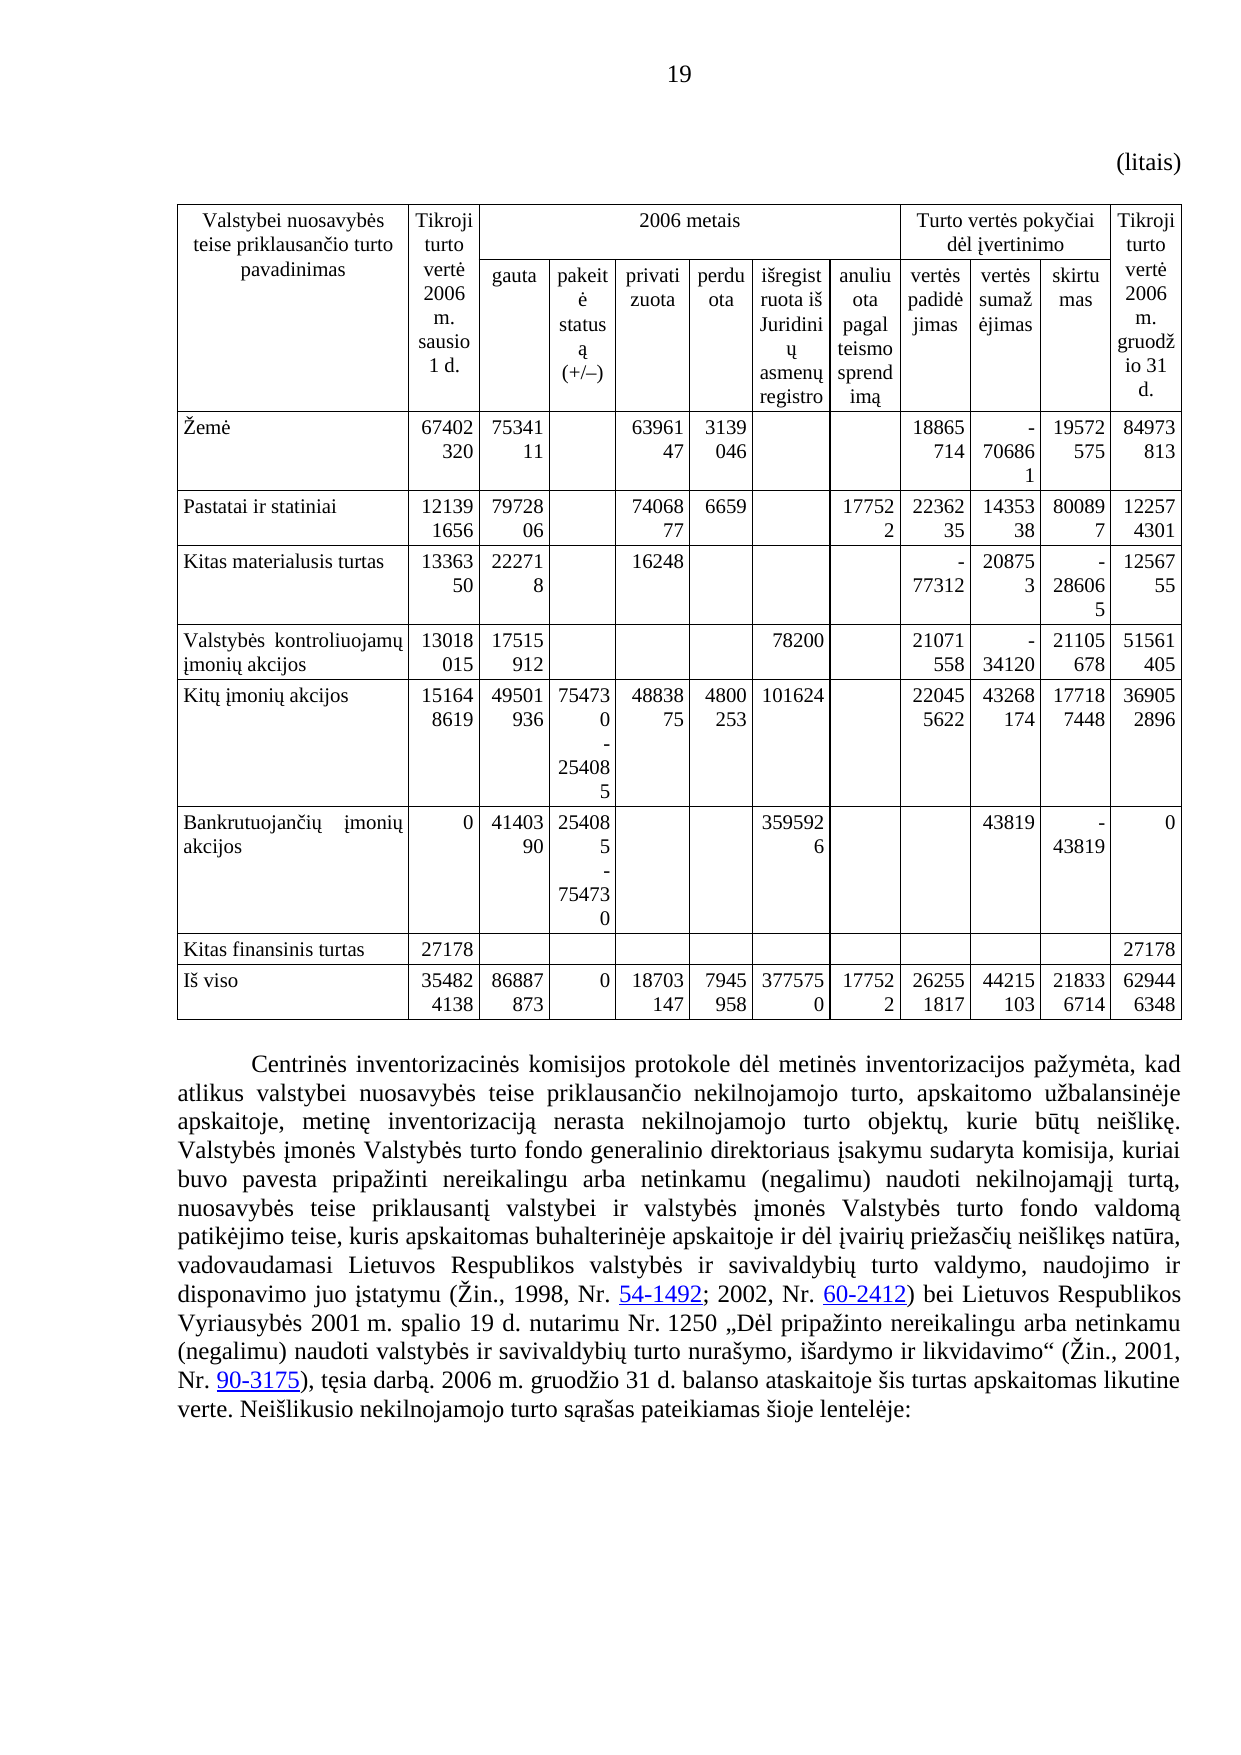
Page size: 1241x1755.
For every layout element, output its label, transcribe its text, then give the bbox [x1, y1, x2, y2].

table_cell 43268174 [971, 680, 1040, 806]
table_cell [616, 807, 689, 933]
table_cell 19572575 [1041, 412, 1110, 490]
table_cell [690, 934, 752, 964]
table_cell [901, 807, 970, 933]
table_cell 27178 [409, 934, 479, 964]
table_cell 354824138 [409, 965, 479, 1019]
table_cell Žemė [178, 412, 408, 490]
table_cell [753, 934, 829, 964]
table_cell [753, 412, 829, 490]
table_cell -77312 [901, 546, 970, 624]
table_cell [971, 934, 1040, 964]
table_cell 0 [409, 807, 479, 933]
table_cell 151648619 [409, 680, 479, 806]
table_cell -286065 [1041, 546, 1110, 624]
table_cell 78200 [753, 625, 829, 679]
table_cell 369052896 [1111, 680, 1181, 806]
table_cell [831, 680, 900, 806]
table_cell 21071558 [901, 625, 970, 679]
table_header Tikroji turto vertė 2006 m. sausio 1 d. [409, 205, 479, 411]
table_cell 7945958 [690, 965, 752, 1019]
table_cell 18865714 [901, 412, 970, 490]
table_header Tikroji turto vertė 2006 m. gruodžio 31 d. [1111, 205, 1181, 411]
table_cell [550, 491, 615, 545]
table_cell [831, 934, 900, 964]
table_cell 17515912 [480, 625, 549, 679]
table_cell 84973813 [1111, 412, 1181, 490]
table_cell [901, 934, 970, 964]
table_cell 177187448 [1041, 680, 1110, 806]
table_cell [690, 807, 752, 933]
table_cell Kitų įmonių akcijos [178, 680, 408, 806]
table_cell -706861 [971, 412, 1040, 490]
table_cell perduota [690, 260, 752, 411]
table_cell 220455622 [901, 680, 970, 806]
table_cell 1336350 [409, 546, 479, 624]
table_cell 122574301 [1111, 491, 1181, 545]
table_cell [753, 546, 829, 624]
table_cell 67402320 [409, 412, 479, 490]
table_cell 7972806 [480, 491, 549, 545]
table_cell 800897 [1041, 491, 1110, 545]
table_cell 44215103 [971, 965, 1040, 1019]
table_cell 21105678 [1041, 625, 1110, 679]
table_cell 629446348 [1111, 965, 1181, 1019]
table_cell 4800253 [690, 680, 752, 806]
table_cell išregistruota iš Juridinių asmenų registro [753, 260, 829, 411]
text Centrinės inventorizacinės komisijos protokole dėl metinės inventorizacijos pažymėta, kad atlikus valstybei nuosavybės teise priklausančio nekilnojamojo turto, apskaitomo užbalansinėje apskaitoje, metinę inventorizaciją nerasta nekilnojamojo turto objektų, kurie būtų neišlikę. Valstybės įmonės Valstybės turto fondo generalinio direktoriaus įsakymu sudaryta komisija, kuriai buvo pavesta pripažinti nereikalingu arba netinkamu (negalimu) naudoti nekilnojamąjį turtą, nuosavybės teise priklausantį valstybei ir valstybės įmonės Valstybės turto fondo valdomą patikėjimo teise, kuris apskaitomas buhalterinėje apskaitoje ir dėl įvairių priežasčių neišlikęs natūra, vadovaudamasi Lietuvos Respublikos valstybės ir savivaldybių turto valdymo, naudojimo ir disponavimo juo įstatymu (Žin., 1998, Nr. 54-1492; 2002, Nr. 60-2412) bei Lietuvos Respublikos Vyriausybės 2001 m. spalio 19 d. nutarimu Nr. 1250 „Dėl pripažinto nereikalingu arba netinkamu (negalimu) naudoti valstybės ir savivaldybių turto nurašymo, išardymo ir likvidavimo“ (Žin., 2001, Nr. 90-3175), tęsia darbą. 2006 m. gruodžio 31 d. balanso ataskaitoje šis turtas apskaitomas likutine verte. Neišlikusio nekilnojamojo turto sąrašas pateikiamas šioje lentelėje: [177, 1049, 1181, 1423]
table_cell 218336714 [1041, 965, 1110, 1019]
table_cell 254085 -754730 [550, 807, 615, 933]
table_cell 6396147 [616, 412, 689, 490]
table_cell 4883875 [616, 680, 689, 806]
table_cell 27178 [1111, 934, 1181, 964]
table_cell Valstybės kontroliuojamų įmonių akcijos [178, 625, 408, 679]
table_cell 43819 [971, 807, 1040, 933]
table_cell [831, 807, 900, 933]
table_cell [831, 412, 900, 490]
table_cell 1256755 [1111, 546, 1181, 624]
table_cell [550, 934, 615, 964]
table_header Valstybei nuosavybės teise priklausančio turto pavadinimas [178, 205, 408, 411]
table_cell -34120 [971, 625, 1040, 679]
table_cell 262551817 [901, 965, 970, 1019]
table_cell 13018015 [409, 625, 479, 679]
table_cell Kitas materialusis turtas [178, 546, 408, 624]
table_cell [753, 491, 829, 545]
table_cell 49501936 [480, 680, 549, 806]
table_cell 101624 [753, 680, 829, 806]
table_cell [616, 625, 689, 679]
table_cell vertės padidėjimas [901, 260, 970, 411]
table_cell pakeitė statusą (+/–) [550, 260, 615, 411]
table_cell 754730 -254085 [550, 680, 615, 806]
table_cell [550, 412, 615, 490]
table_cell 4140390 [480, 807, 549, 933]
table_cell 0 [1111, 807, 1181, 933]
table_cell skirtumas [1041, 260, 1110, 411]
table_cell 3595926 [753, 807, 829, 933]
table_cell 222718 [480, 546, 549, 624]
table_cell vertės sumažėjimas [971, 260, 1040, 411]
table_cell 16248 [616, 546, 689, 624]
table_cell [690, 546, 752, 624]
table_cell anuliuota pagal teismo sprendimą [831, 260, 900, 411]
table_cell 3139046 [690, 412, 752, 490]
table_cell 177522 [831, 491, 900, 545]
text (litais) [177, 147, 1181, 176]
table_cell [831, 625, 900, 679]
table_cell [1041, 934, 1110, 964]
table_cell 3775750 [753, 965, 829, 1019]
table_cell 121391656 [409, 491, 479, 545]
table_cell Pastatai ir statiniai [178, 491, 408, 545]
table_cell 208753 [971, 546, 1040, 624]
table_cell 177522 [831, 965, 900, 1019]
table_cell 0 [550, 965, 615, 1019]
table_cell [831, 546, 900, 624]
table_cell gauta [480, 260, 549, 411]
table_cell 6659 [690, 491, 752, 545]
table_cell 51561405 [1111, 625, 1181, 679]
table_cell privatizuota [616, 260, 689, 411]
table_cell [690, 625, 752, 679]
table_cell [616, 934, 689, 964]
table_cell 86887873 [480, 965, 549, 1019]
table_cell Bankrutuojančių įmonių akcijos [178, 807, 408, 933]
table_cell [550, 546, 615, 624]
table_header 2006 metais [480, 205, 900, 259]
table_cell [550, 625, 615, 679]
table_cell 2236235 [901, 491, 970, 545]
table_cell Iš viso [178, 965, 408, 1019]
table_cell [480, 934, 549, 964]
table_cell 7406877 [616, 491, 689, 545]
table_cell 1435338 [971, 491, 1040, 545]
table_header Turto vertės pokyčiai dėl įvertinimo [901, 205, 1110, 259]
table_cell 18703147 [616, 965, 689, 1019]
table_cell 7534111 [480, 412, 549, 490]
table_cell -43819 [1041, 807, 1110, 933]
table_cell Kitas finansinis turtas [178, 934, 408, 964]
